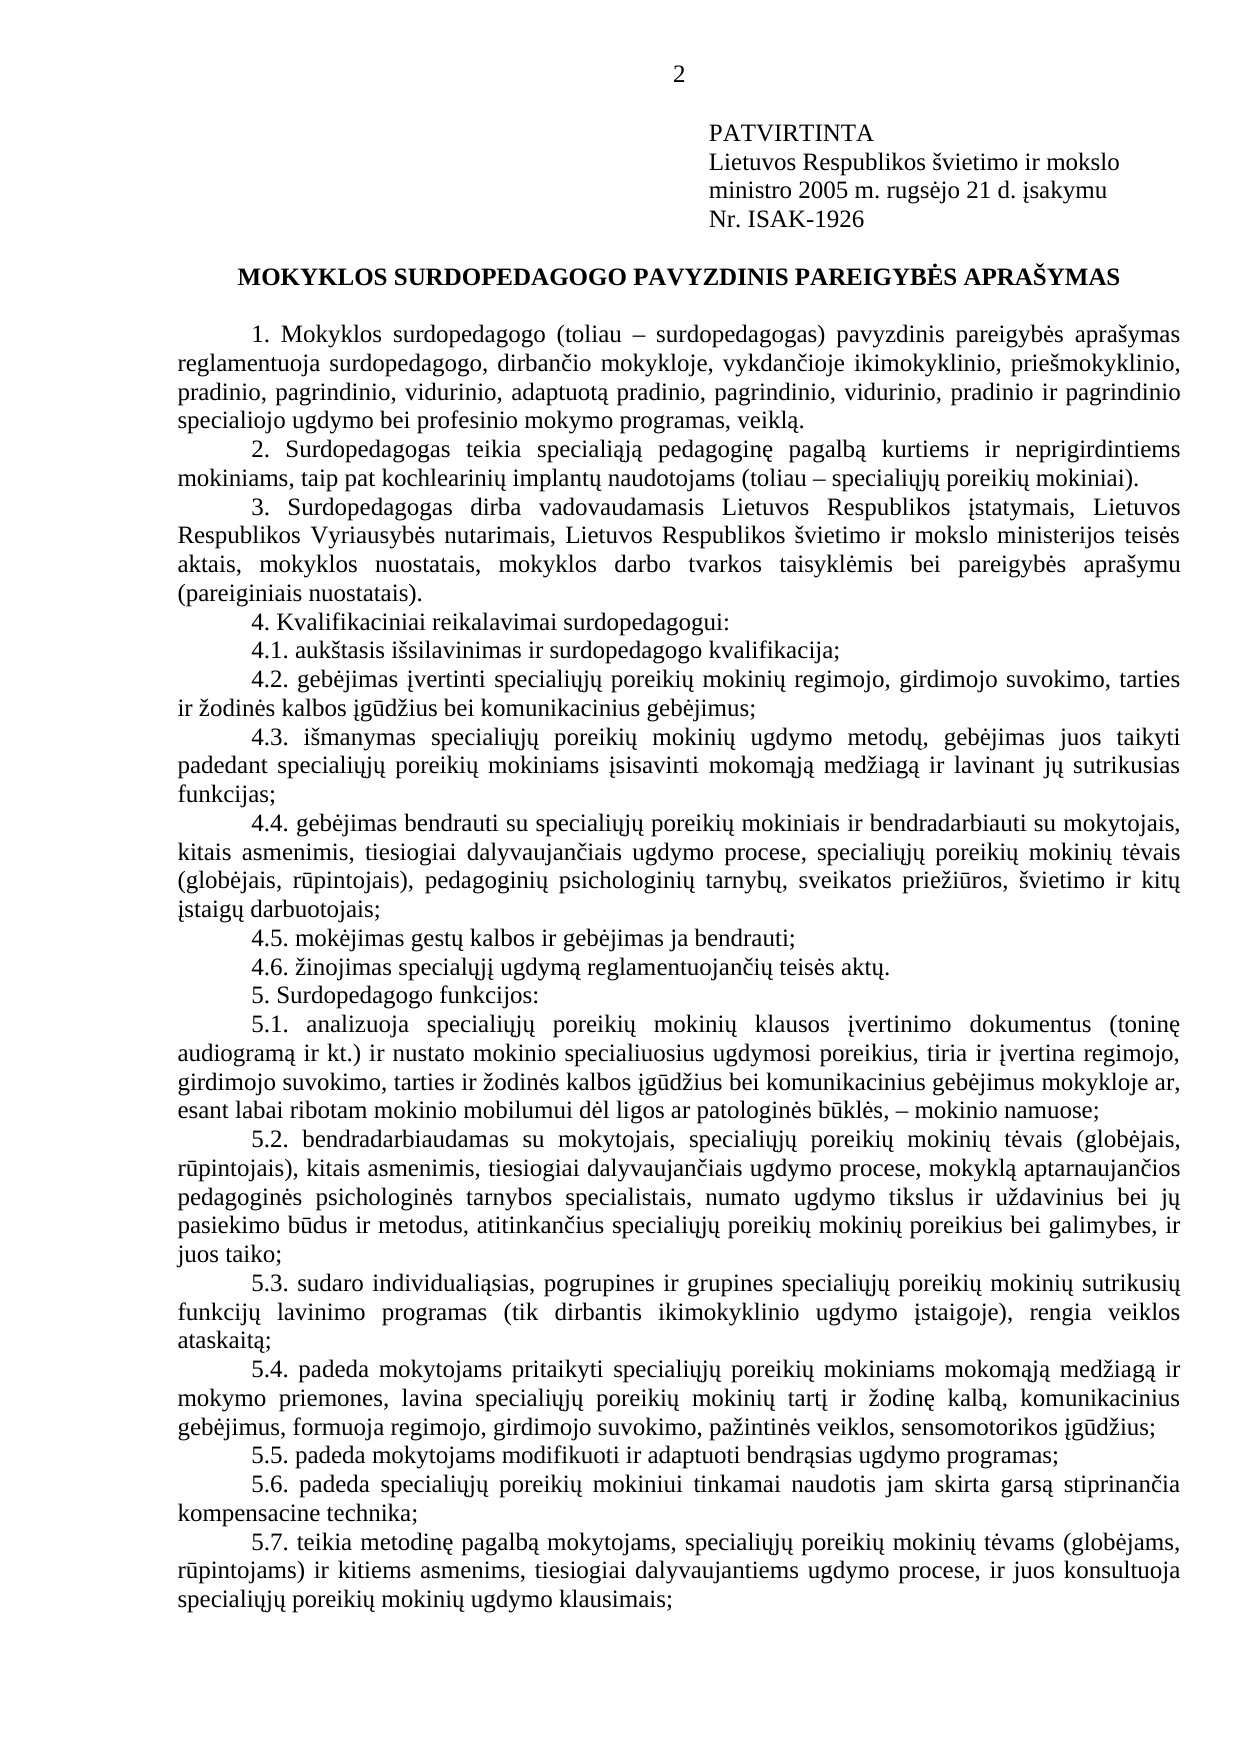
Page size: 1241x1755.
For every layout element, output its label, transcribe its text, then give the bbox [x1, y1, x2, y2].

text 4.1. aukštasis išsilavinimas ir surdopedagogo kvalifikacija; [177, 636, 1181, 664]
text 1. Mokyklos surdopedagogo (toliau – surdopedagogas) pavyzdinis pareigybės aprašymas reglamentuoja surdopedagogo, dirbančio mokykloje, vykdančioje ikimokyklinio, priešmokyklinio, pradinio, pagrindinio, vidurinio, adaptuotą pradinio, pagrindinio, vidurinio, pradinio ir pagrindinio specialiojo ugdymo bei profesinio mokymo programas, veiklą. [177, 319, 1181, 434]
text 5.2. bendradarbiaudamas su mokytojais, specialiųjų poreikių mokinių tėvais (globėjais, rūpintojais), kitais asmenimis, tiesiogiai dalyvaujančiais ugdymo procese, mokyklą aptarnaujančios pedagoginės psichologinės tarnybos specialistais, numato ugdymo tikslus ir uždavinius bei jų pasiekimo būdus ir metodus, atitinkančius specialiųjų poreikių mokinių poreikius bei galimybes, ir juos taiko; [177, 1124, 1181, 1268]
text 4.6. žinojimas specialųjį ugdymą reglamentuojančių teisės aktų. [177, 952, 1181, 981]
text 4.5. mokėjimas gestų kalbos ir gebėjimas ja bendrauti; [177, 923, 1181, 952]
text MOKYKLOS SURDOPEDAGOGO PAVYZDINIS PAREIGYBĖS APRAŠYMAS [177, 262, 1181, 291]
text 2. Surdopedagogas teikia specialiąją pedagoginę pagalbą kurtiems ir neprigirdintiems mokiniams, taip pat kochlearinių implantų naudotojams (toliau – specialiųjų poreikių mokiniai). [177, 434, 1181, 492]
text 5.5. padeda mokytojams modifikuoti ir adaptuoti bendrąsias ugdymo programas; [177, 1441, 1181, 1469]
text 3. Surdopedagogas dirba vadovaudamasis Lietuvos Respublikos įstatymais, Lietuvos Respublikos Vyriausybės nutarimais, Lietuvos Respublikos švietimo ir mokslo ministerijos teisės aktais, mokyklos nuostatais, mokyklos darbo tvarkos taisyklėmis bei pareigybės aprašymu (pareiginiais nuostatais). [177, 492, 1181, 607]
text 5.7. teikia metodinę pagalbą mokytojams, specialiųjų poreikių mokinių tėvams (globėjams, rūpintojams) ir kitiems asmenims, tiesiogiai dalyvaujantiems ugdymo procese, ir juos konsultuoja specialiųjų poreikių mokinių ugdymo klausimais; [177, 1527, 1181, 1613]
text 4.3. išmanymas specialiųjų poreikių mokinių ugdymo metodų, gebėjimas juos taikyti padedant specialiųjų poreikių mokiniams įsisavinti mokomąją medžiagą ir lavinant jų sutrikusias funkcijas; [177, 722, 1181, 808]
text 4. Kvalifikaciniai reikalavimai surdopedagogui: [177, 607, 1181, 636]
text ministro 2005 m. rugsėjo 21 d. įsakymu [177, 176, 1181, 204]
text 4.2. gebėjimas įvertinti specialiųjų poreikių mokinių regimojo, girdimojo suvokimo, tarties ir žodinės kalbos įgūdžius bei komunikacinius gebėjimus; [177, 664, 1181, 722]
text 5. Surdopedagogo funkcijos: [177, 981, 1181, 1009]
text 5.6. padeda specialiųjų poreikių mokiniui tinkamai naudotis jam skirta garsą stiprinančia kompensacine technika; [177, 1469, 1181, 1527]
text 4.4. gebėjimas bendrauti su specialiųjų poreikių mokiniais ir bendradarbiauti su mokytojais, kitais asmenimis, tiesiogiai dalyvaujančiais ugdymo procese, specialiųjų poreikių mokinių tėvais (globėjais, rūpintojais), pedagoginių psichologinių tarnybų, sveikatos priežiūros, švietimo ir kitų įstaigų darbuotojais; [177, 808, 1181, 923]
text 5.3. sudaro individualiąsias, pogrupines ir grupines specialiųjų poreikių mokinių sutrikusių funkcijų lavinimo programas (tik dirbantis ikimokyklinio ugdymo įstaigoje), rengia veiklos ataskaitą; [177, 1268, 1181, 1354]
text Nr. ISAK-1926 [177, 204, 1181, 233]
text PATVIRTINTA [177, 118, 1181, 147]
text 5.4. padeda mokytojams pritaikyti specialiųjų poreikių mokiniams mokomąją medžiagą ir mokymo priemones, lavina specialiųjų poreikių mokinių tartį ir žodinę kalbą, komunikacinius gebėjimus, formuoja regimojo, girdimojo suvokimo, pažintinės veiklos, sensomotorikos įgūdžius; [177, 1354, 1181, 1441]
text Lietuvos Respublikos švietimo ir mokslo [177, 147, 1181, 176]
text 5.1. analizuoja specialiųjų poreikių mokinių klausos įvertinimo dokumentus (toninę audiogramą ir kt.) ir nustato mokinio specialiuosius ugdymosi poreikius, tiria ir įvertina regimojo, girdimojo suvokimo, tarties ir žodinės kalbos įgūdžius bei komunikacinius gebėjimus mokykloje ar, esant labai ribotam mokinio mobilumui dėl ligos ar patologinės būklės, – mokinio namuose; [177, 1009, 1181, 1124]
